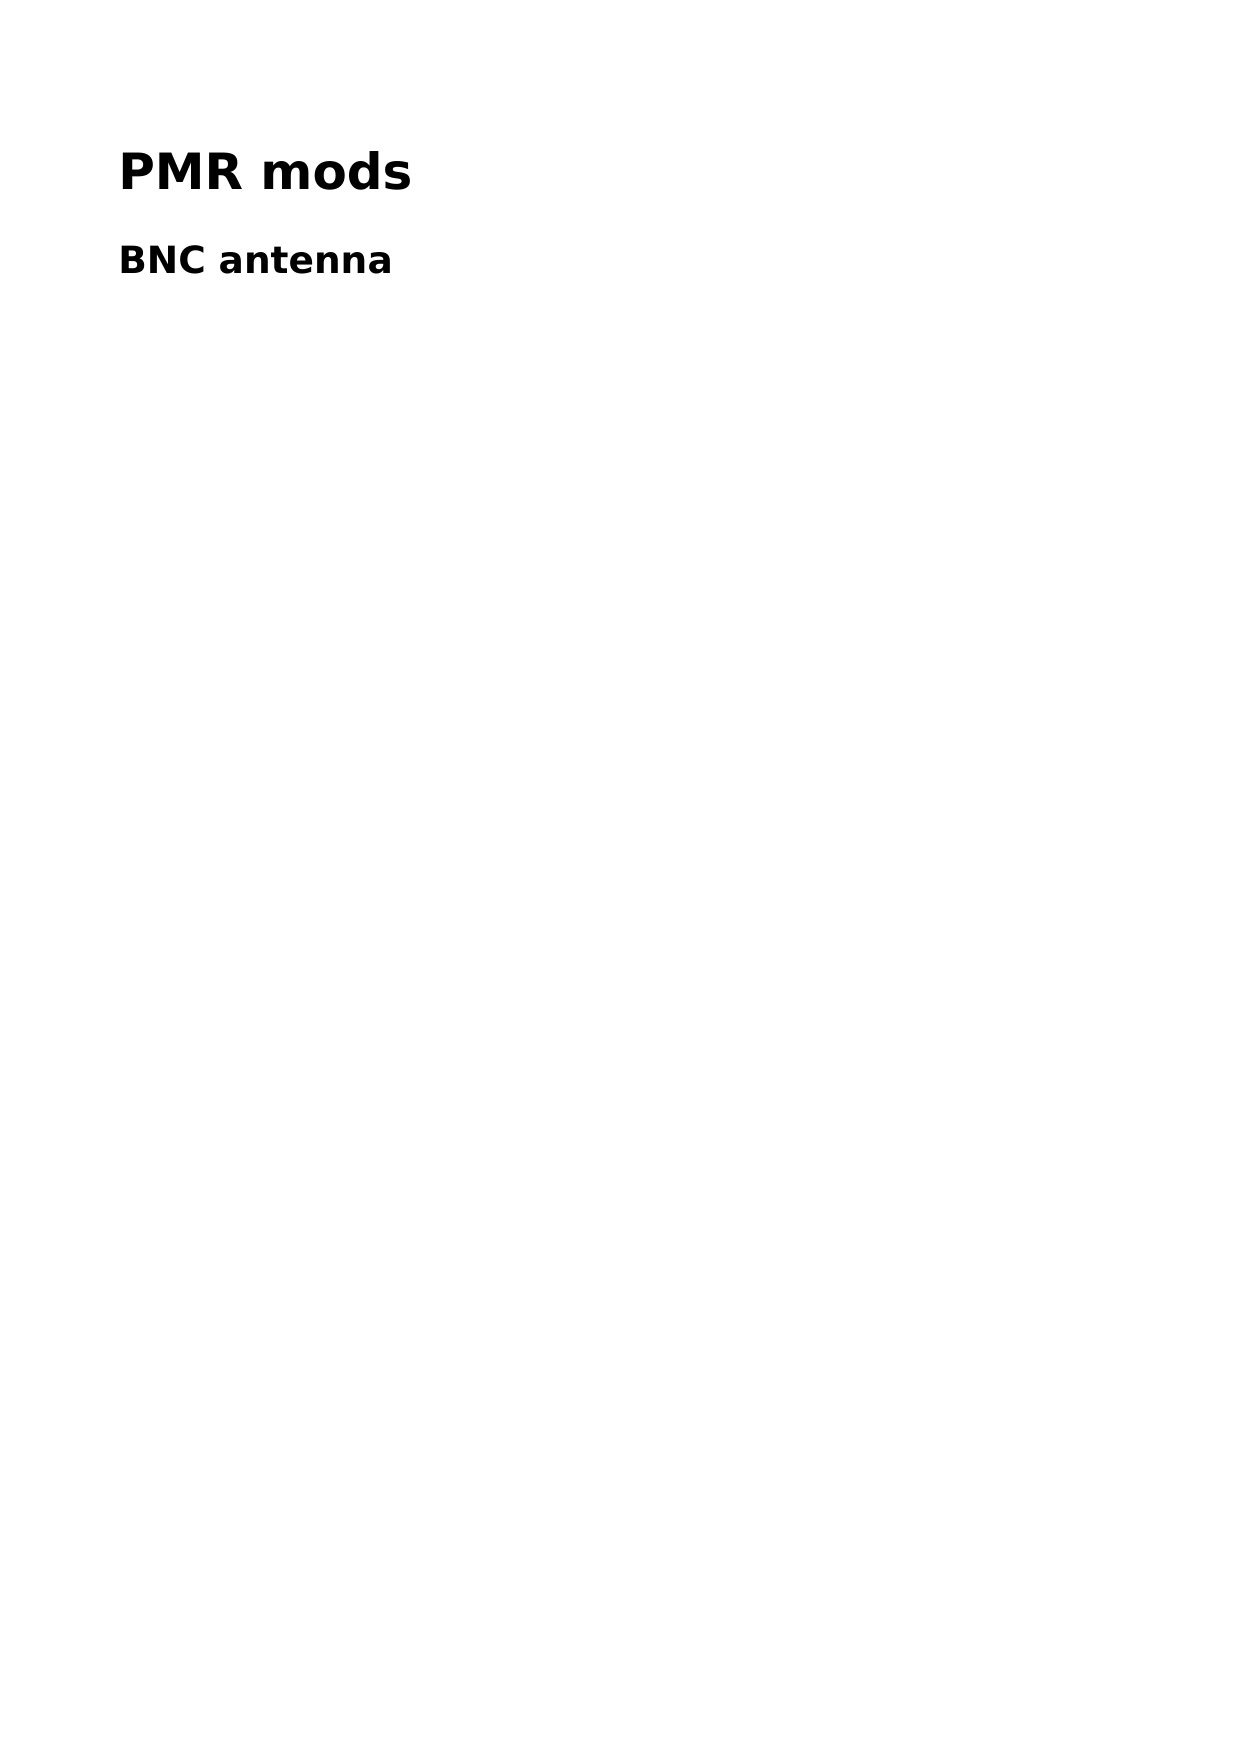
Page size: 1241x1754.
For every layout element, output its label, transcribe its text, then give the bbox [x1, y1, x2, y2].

subtitle PMR mods [118, 143, 1122, 201]
subtitle BNC antenna [118, 239, 1122, 282]
